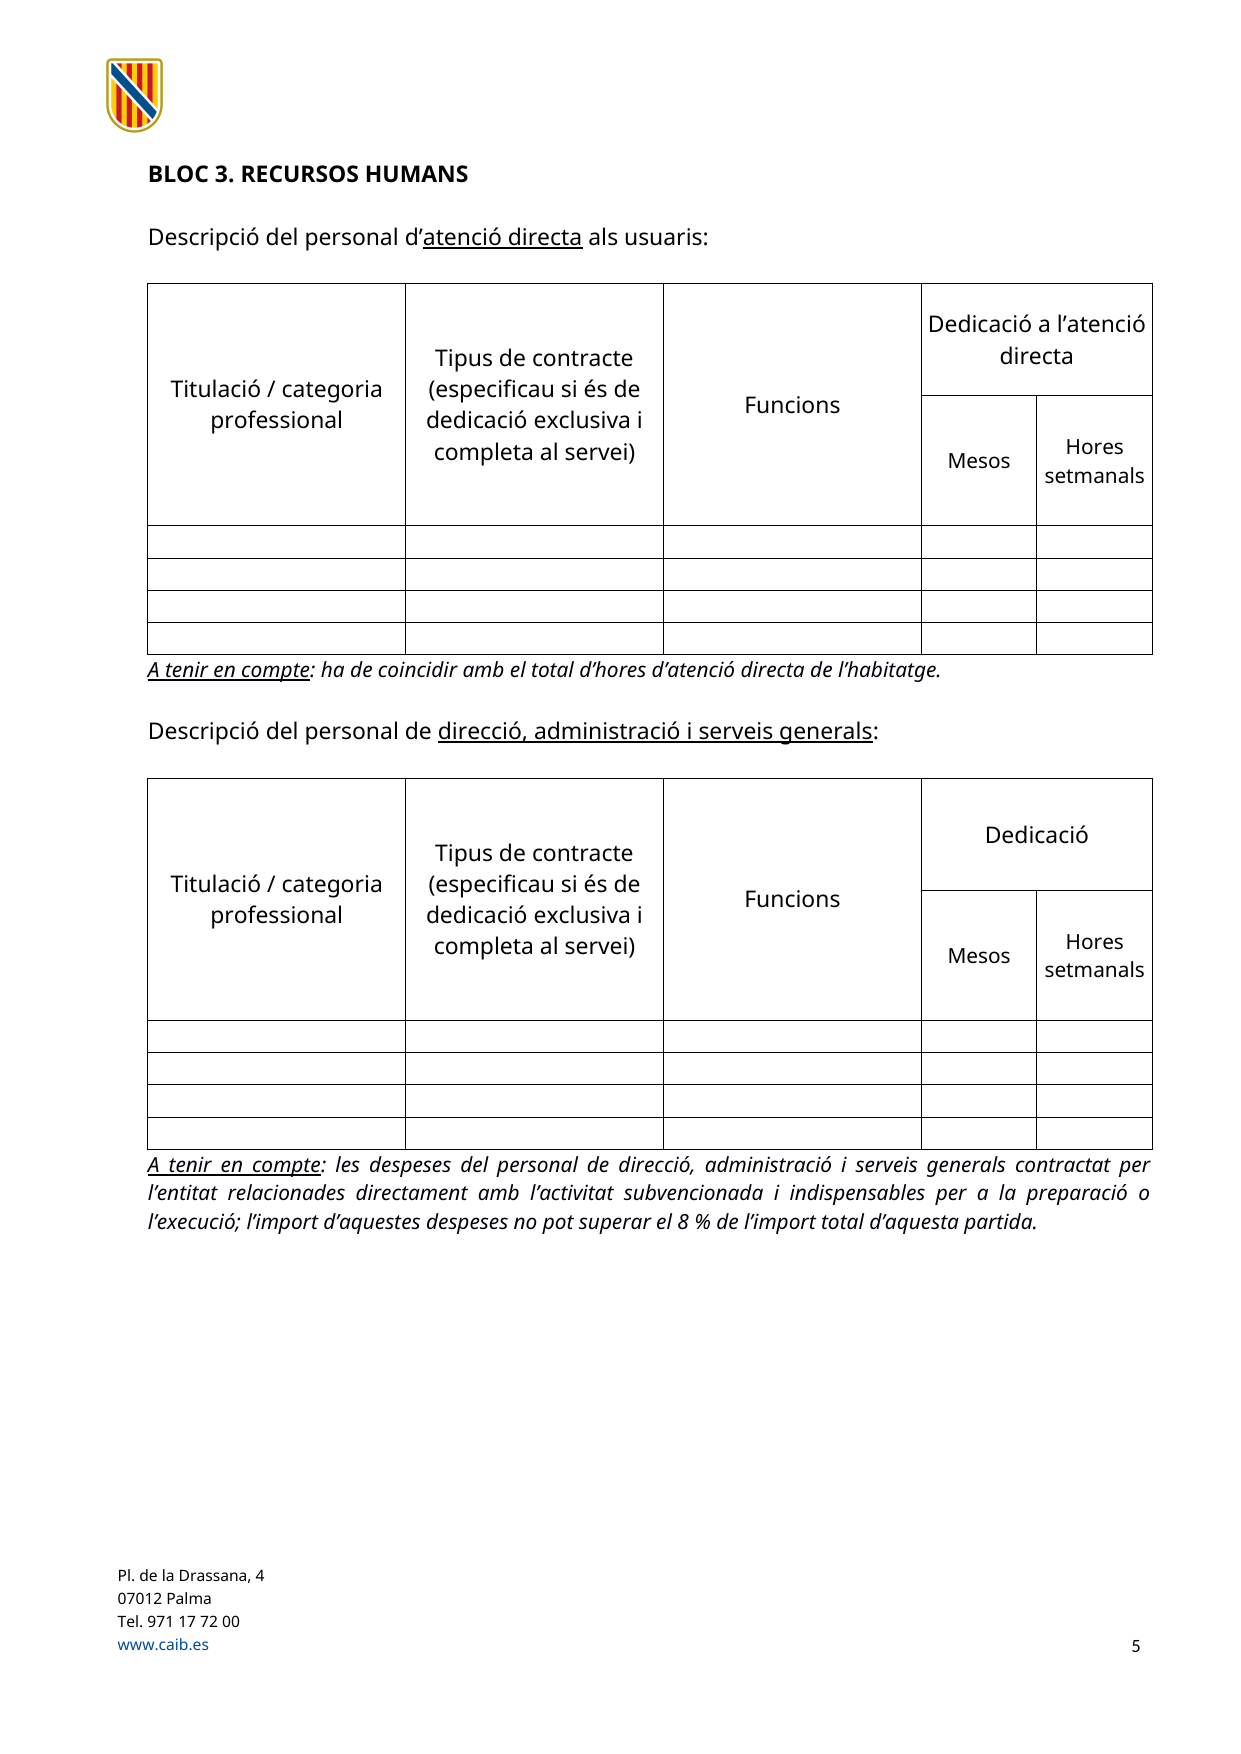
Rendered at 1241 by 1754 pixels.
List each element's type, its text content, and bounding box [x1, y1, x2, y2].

table_cell [406, 526, 663, 557]
table_header Tipus de contracte (especificau si és de dedicació exclusiva i completa al servei) [406, 284, 663, 525]
table_header Titulació / categoria professional [148, 779, 405, 1020]
table_cell [1037, 1085, 1152, 1117]
list A tenir en compte: les despeses del personal de direcció, administració i serveis generals contractat per l’entitat relacionades directament amb l’activitat subvencionada i indispensables per a la preparació o l’execució; l’import d’aquestes despeses no pot superar el 8 % de l’import total d’aquesta partida. [148, 1150, 1152, 1235]
table_cell [406, 591, 663, 622]
table_cell [922, 1085, 1036, 1117]
table_cell [664, 1085, 921, 1117]
table_cell Hores setmanals [1037, 891, 1152, 1020]
table_cell [148, 591, 405, 622]
list Descripció del personal d’atenció directa als usuaris: [148, 220, 1152, 252]
table_cell Hores setmanals [1037, 396, 1152, 525]
table_cell [148, 526, 405, 557]
text BLOC 3. RECURSOS HUMANS [148, 158, 1152, 189]
table_cell [1037, 1118, 1152, 1149]
table_cell [148, 1053, 405, 1084]
table_cell [664, 1118, 921, 1149]
table_cell [1037, 623, 1152, 654]
table_cell [148, 1021, 405, 1052]
table_cell [1037, 526, 1152, 557]
table_cell [1037, 1053, 1152, 1084]
table_header Funcions [664, 779, 921, 1020]
table_cell [922, 1118, 1036, 1149]
table_cell [148, 623, 405, 654]
table_cell [148, 559, 405, 590]
table_cell [406, 1118, 663, 1149]
table_cell [922, 1021, 1036, 1052]
table_cell [148, 1118, 405, 1149]
table_cell [1037, 591, 1152, 622]
table_cell [922, 559, 1036, 590]
table_cell [1037, 1021, 1152, 1052]
table_cell [1037, 559, 1152, 590]
table_header Dedicació [922, 779, 1152, 890]
table_cell [406, 623, 663, 654]
table_header Funcions [664, 284, 921, 525]
list Descripció del personal de direcció, administració i serveis generals: [148, 715, 1152, 746]
picture [88, 30, 181, 161]
table_cell [148, 1085, 405, 1117]
table_cell [664, 623, 921, 654]
table_cell Mesos [922, 396, 1036, 525]
table_cell [664, 1021, 921, 1052]
table_cell [664, 591, 921, 622]
table_header Dedicació a l’atenció directa [922, 284, 1152, 395]
table_cell Mesos [922, 891, 1036, 1020]
table_cell [922, 591, 1036, 622]
table_cell [664, 559, 921, 590]
table_header Tipus de contracte (especificau si és de dedicació exclusiva i completa al servei) [406, 779, 663, 1020]
table_cell [406, 1021, 663, 1052]
table_cell [664, 1053, 921, 1084]
table_cell [664, 526, 921, 557]
table_cell [922, 1053, 1036, 1084]
table_cell [406, 559, 663, 590]
table_cell [406, 1085, 663, 1117]
table_header Titulació / categoria professional [148, 284, 405, 525]
table_cell [406, 1053, 663, 1084]
table_cell [922, 526, 1036, 557]
table_cell [922, 623, 1036, 654]
text A tenir en compte: ha de coincidir amb el total d’hores d’atenció directa de l’habitatge. [148, 655, 1152, 684]
